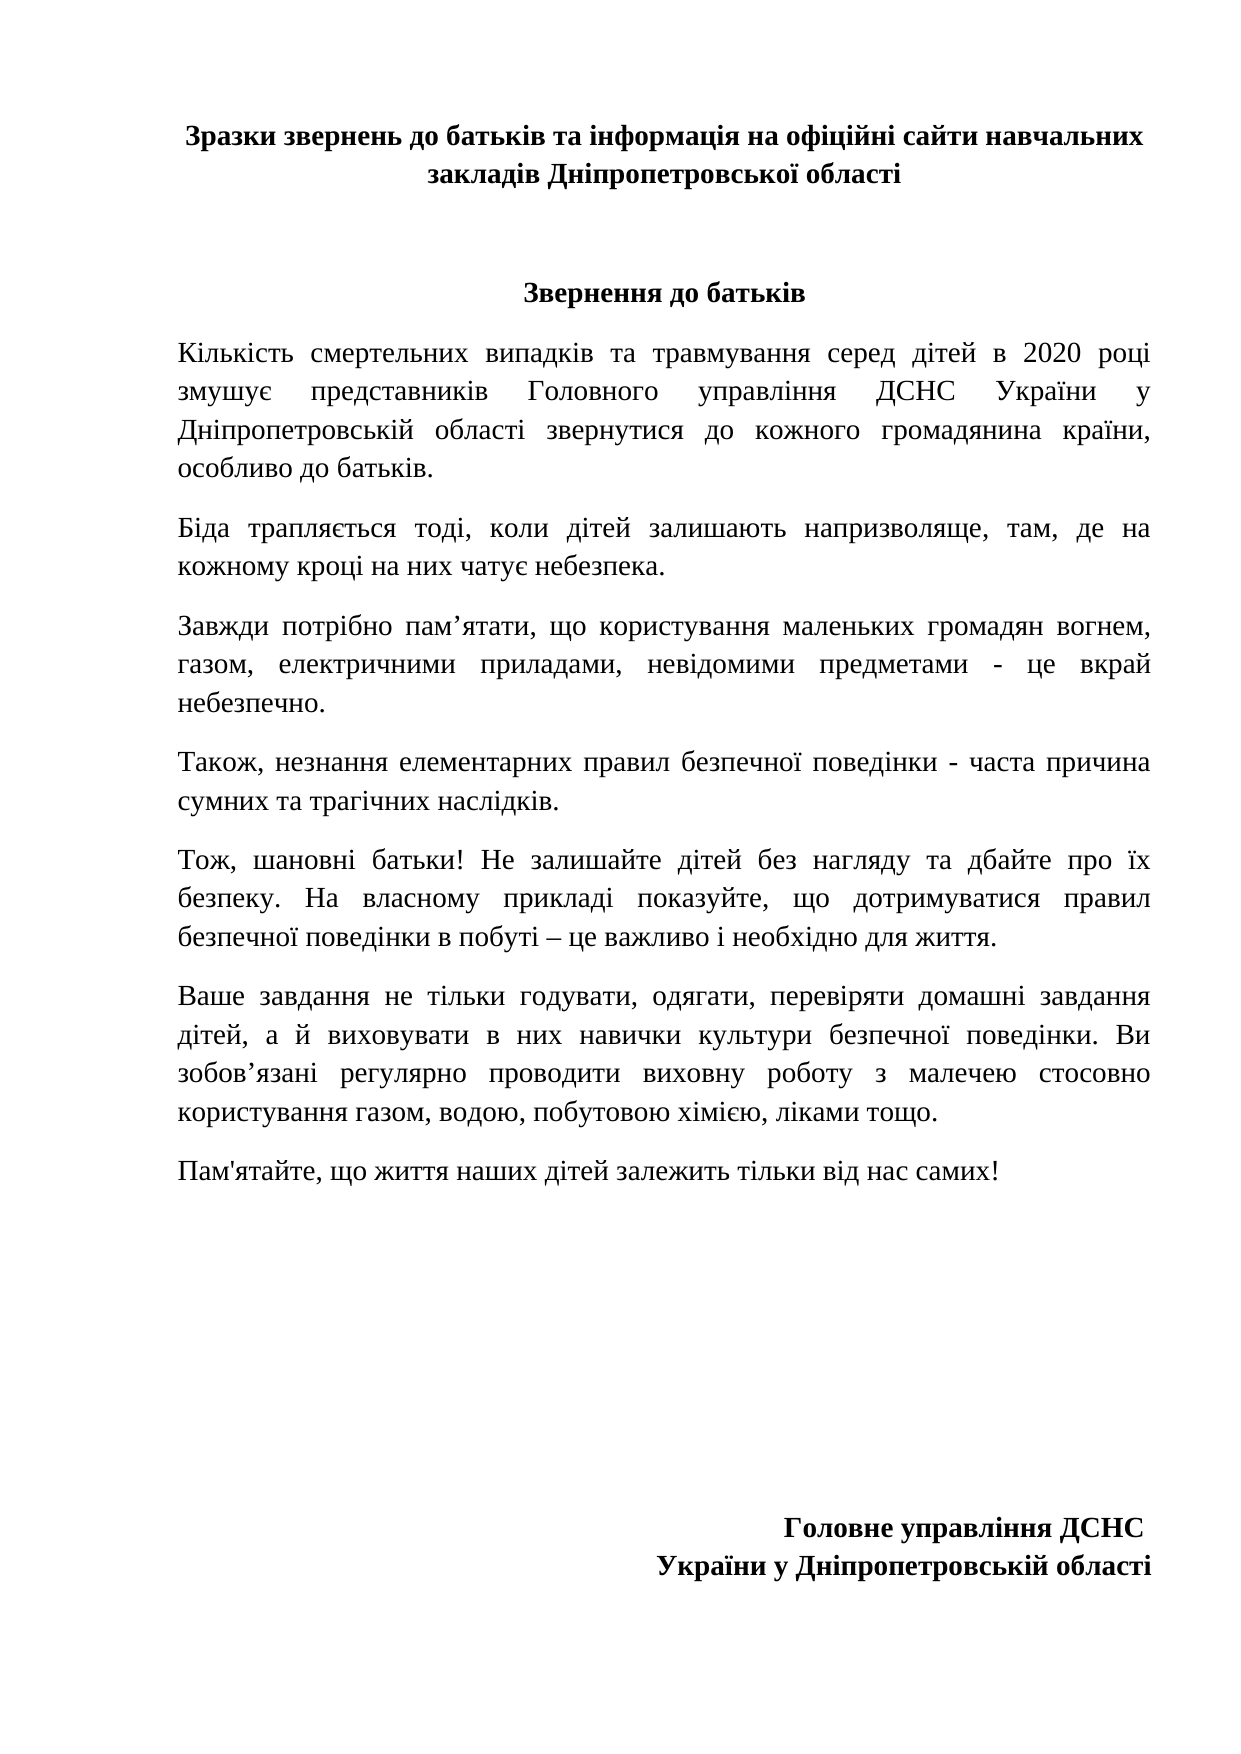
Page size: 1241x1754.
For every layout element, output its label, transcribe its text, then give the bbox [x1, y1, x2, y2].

text Зразки звернень до батьків та інформація на офіційні сайти навчальних закладів Дніпропетровської області [177, 118, 1152, 190]
text Головне управління ДСНС [177, 1510, 1152, 1543]
text Звернення до батьків [177, 275, 1152, 309]
text Завжди потрібно пам’ятати, що користування маленьких громадян вогнем, газом, електричними приладами, невідомими предметами - це вкрай небезпечно. [177, 608, 1152, 718]
text Пам'ятайте, що життя наших дітей залежить тільки від нас самих! [177, 1153, 1152, 1187]
text Тож, шановні батьки! Не залишайте дітей без нагляду та дбайте про їх безпеку. На власному прикладі показуйте, що дотримуватися правил безпечної поведінки в побуті – це важливо і необхідно для життя. [177, 842, 1152, 953]
text України у Дніпропетровській області [177, 1548, 1152, 1582]
text Кількість смертельних випадків та травмування серед дітей в 2020 році змушує представників Головного управління ДСНС України у Дніпропетровській області звернутися до кожного громадянина країни, особливо до батьків. [177, 335, 1152, 484]
text Біда трапляється тоді, коли дітей залишають напризволяще, там, де на кожному кроці на них чатує небезпека. [177, 510, 1152, 582]
text Ваше завдання не тільки годувати, одягати, перевіряти домашні завдання дітей, а й виховувати в них навички культури безпечної поведінки. Ви зобов’язані регулярно проводити виховну роботу з малечею стосовно користування газом, водою, побутовою хімією, ліками тощо. [177, 978, 1152, 1128]
text Також, незнання елементарних правил безпечної поведінки - часта причина сумних та трагічних наслідків. [177, 744, 1152, 816]
